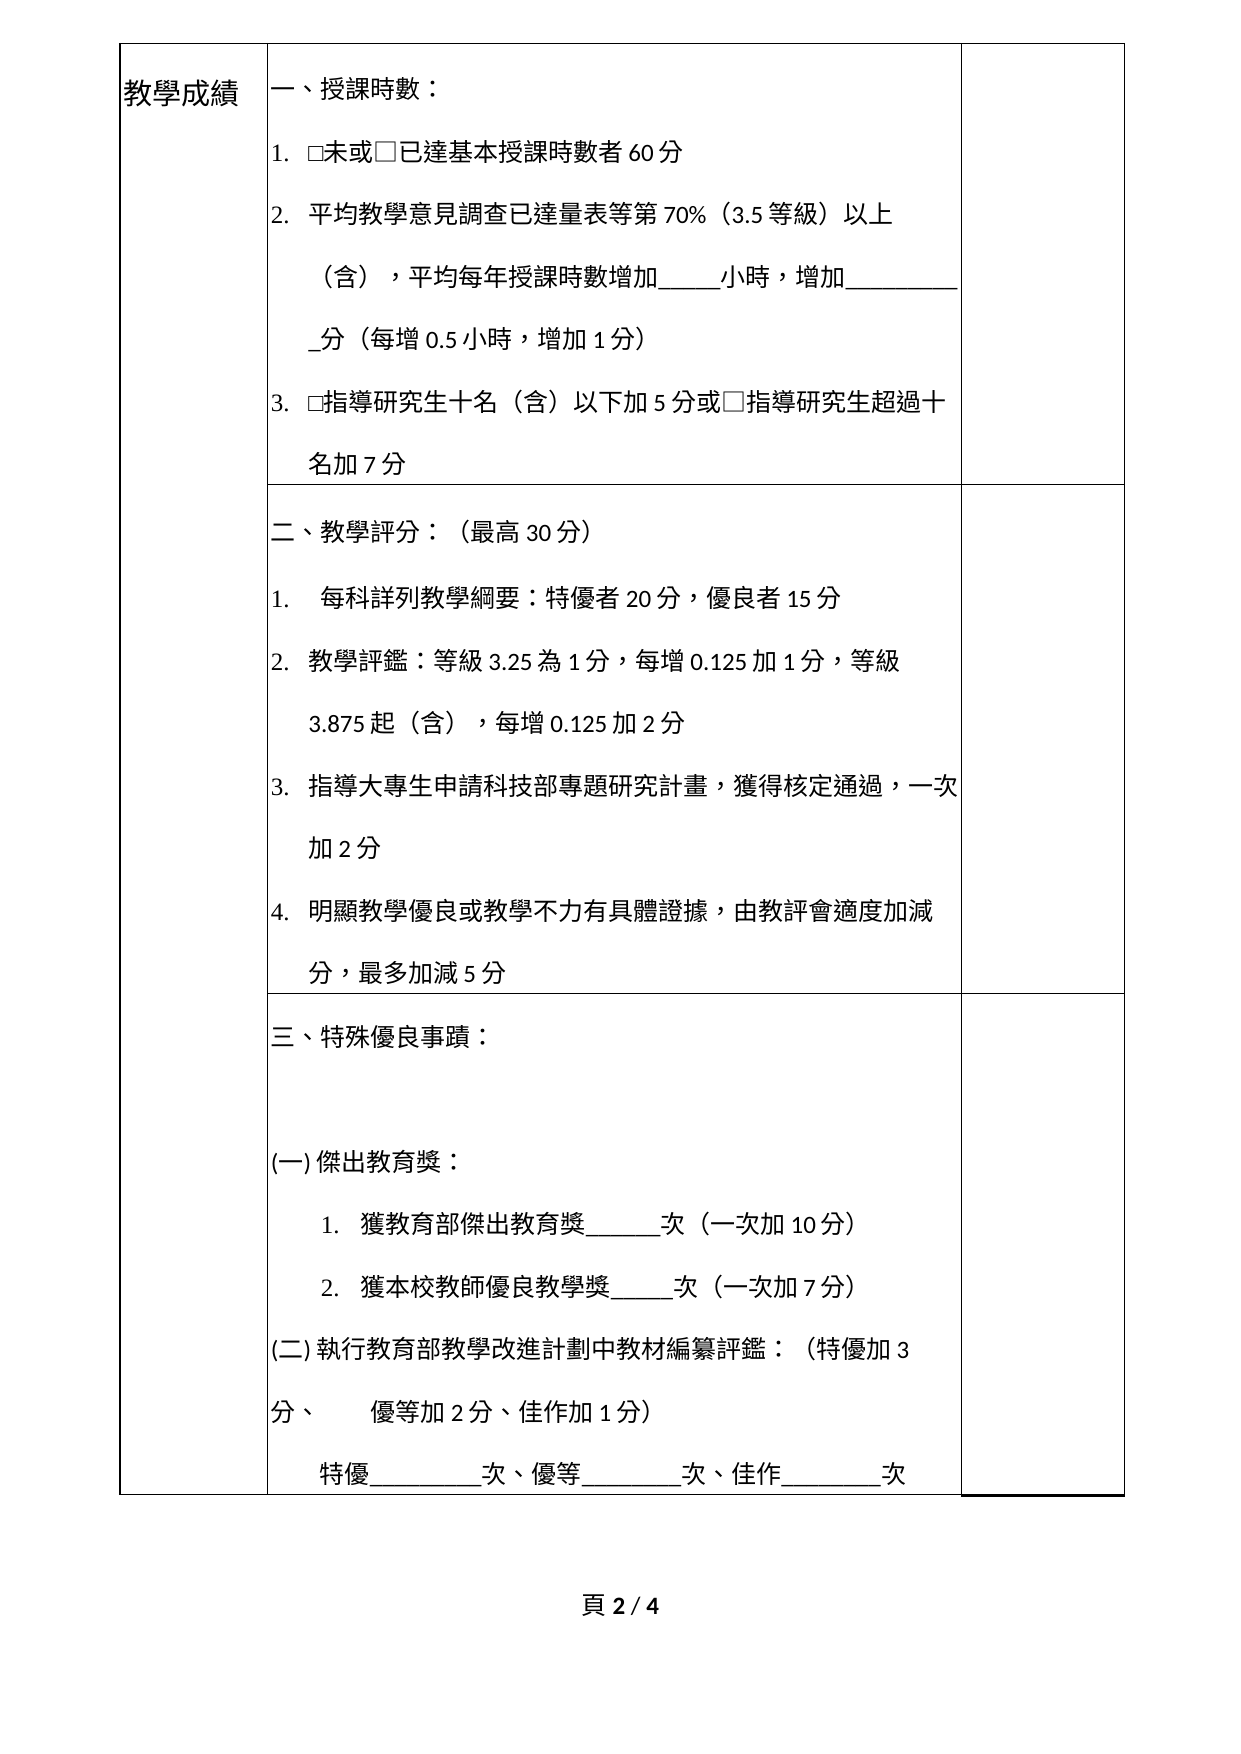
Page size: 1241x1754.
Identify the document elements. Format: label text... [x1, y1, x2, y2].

table_cell [962, 485, 1124, 993]
table_cell [962, 44, 1124, 483]
table_cell 三、特殊優良事蹟： (一) 傑出教育獎： 獲教育部傑出教育獎______次（一次加10分） 獲本校教師優良教學獎_____次（一次加7分） (二) 執行教育部教學改進計劃中教材編纂評鑑：（特優加3分、 優等加2分、佳作加1分） 特優_________次、優等________次、佳作________次 [268, 994, 961, 1494]
table_cell [962, 994, 1124, 1494]
table_cell 一、授課時數： □未或□已達基本授課時數者60分 平均教學意見調查已達量表等第70%（3.5等級）以上（含），平均每年授課時數增加_____小時，增加__________分（每增0.5小時，增加1分） □指導研究生十名（含）以下加5分或□指導研究生超過十名加7分 [268, 44, 961, 483]
table_cell 教學成績 [121, 44, 267, 1494]
table_cell 二、教學評分：（最高30分） 每科詳列教學綱要：特優者20分，優良者15分 教學評鑑：等級3.25為1分，每增0.125加1分，等級3.875起（含），每增0.125加2分 指導大專生申請科技部專題研究計畫，獲得核定通過，一次加2分 明顯教學優良或教學不力有具體證據，由教評會適度加減分，最多加減5分 [268, 485, 961, 993]
